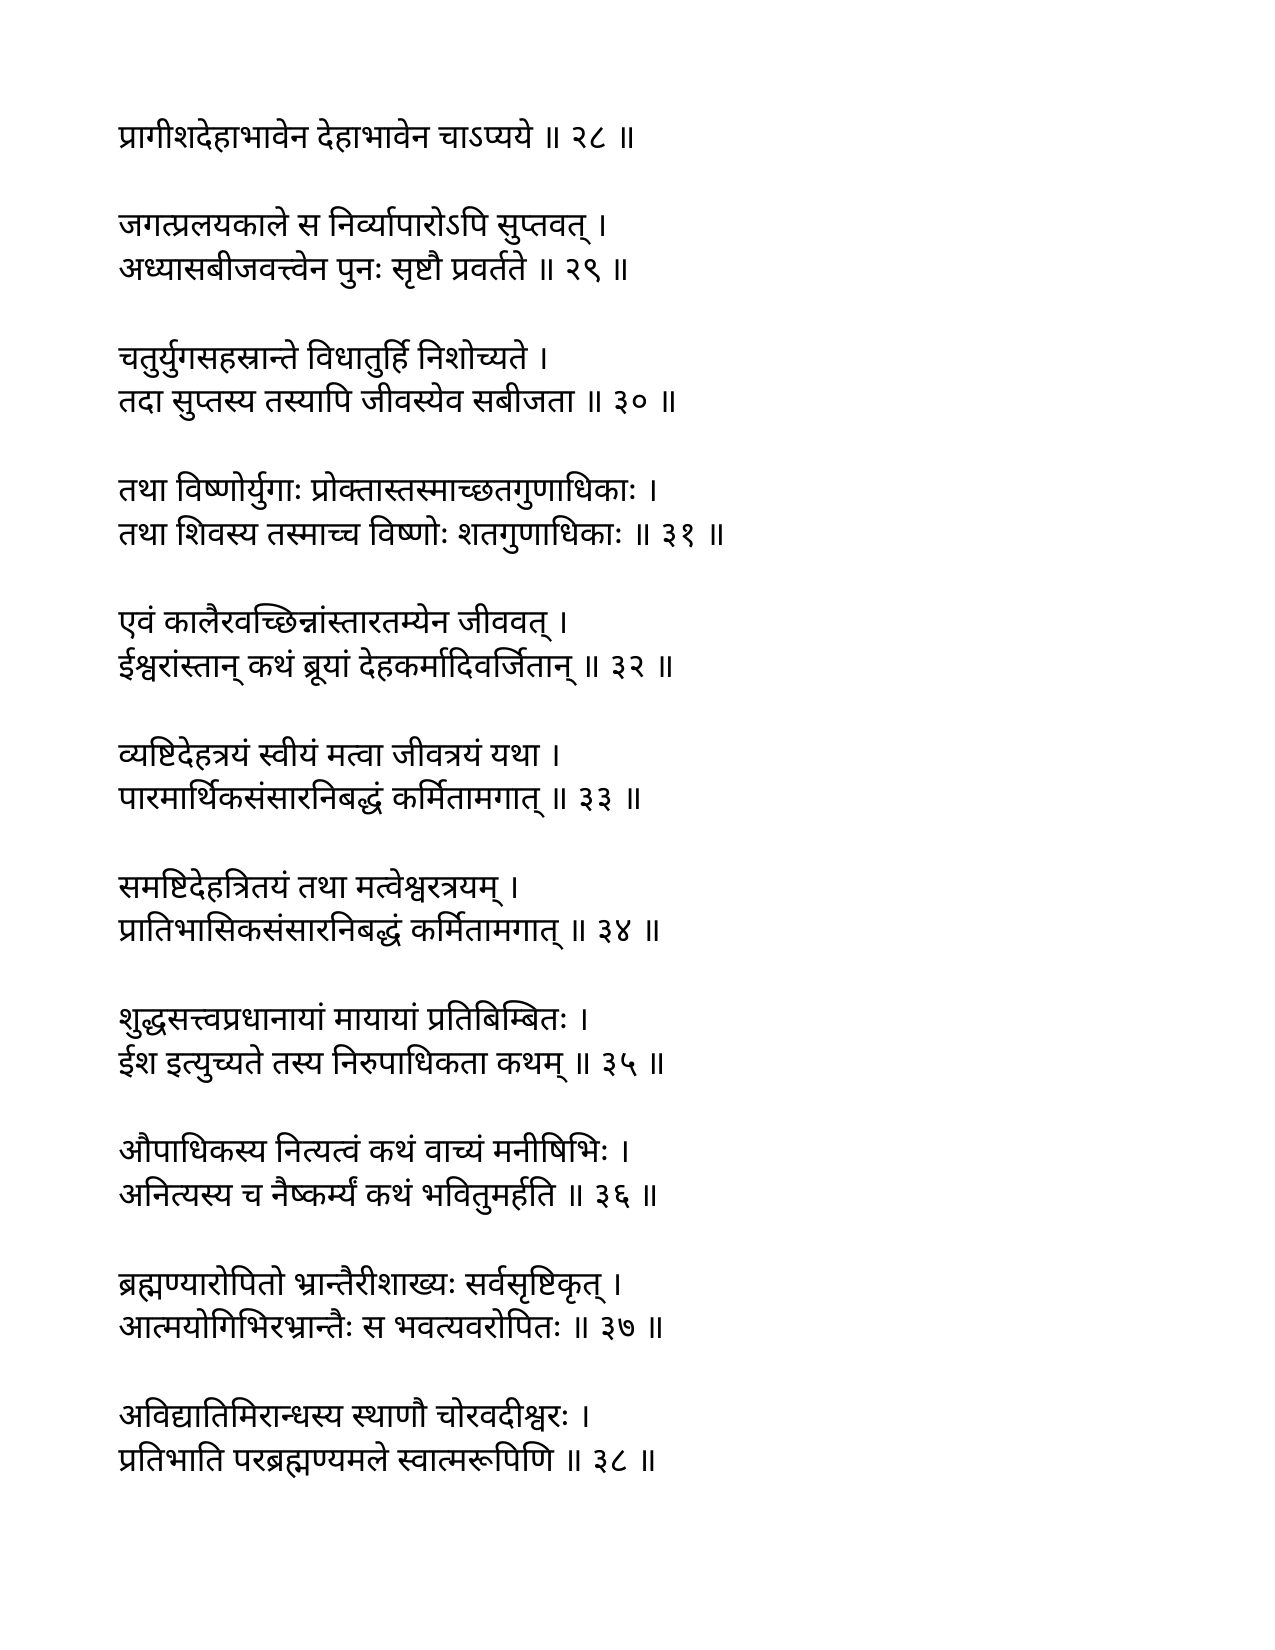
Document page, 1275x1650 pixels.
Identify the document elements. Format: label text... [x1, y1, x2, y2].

text जगत्प्रलयकाले स निर्व्यापारोऽपि सुप्तवत् । [118, 207, 1157, 250]
text ईश्वरांस्तान् कथं ब्रूयां देहकर्मादिवर्जितान् ॥ ३२ ॥ [118, 647, 1157, 691]
text औपाधिकस्य नित्यत्वं कथं वाच्यं मनीषिभिः । [118, 1133, 1157, 1176]
text अध्यासबीजवत्त्वेन पुनः सृष्टौ प्रवर्तते ॥ २९ ॥ [118, 250, 1157, 294]
text शुद्धसत्त्वप्रधानायां मायायां प्रतिबिम्बितः । [118, 1001, 1157, 1044]
text पारमार्थिकसंसारनिबद्धं कर्मितामगात् ॥ ३३ ॥ [118, 779, 1157, 823]
text ब्रह्मण्यारोपितो भ्रान्तैरीशाख्यः सर्वसृष्टिकृत् । [118, 1265, 1157, 1309]
text प्रतिभाति परब्रह्मण्यमले स्वात्मरूपिणि ॥ ३८ ॥ [118, 1441, 1157, 1484]
text एवं कालैरवच्छिन्नांस्तारतम्येन जीववत् । [118, 604, 1157, 647]
text अविद्यातिमिरान्धस्य स्थाणौ चोरवदीश्वरः । [118, 1398, 1157, 1441]
text अनित्यस्य च नैष्कर्म्यं कथं भवितुमर्हति ॥ ३६ ॥ [118, 1176, 1157, 1220]
text चतुर्युगसहस्रान्ते विधातुर्हि निशोच्यते । [118, 339, 1157, 383]
text तथा विष्णोर्युगाः प्रोक्तास्तस्माच्छतगुणाधिकाः । [118, 472, 1157, 515]
text ईश इत्युच्यते तस्य निरुपाधिकता कथम् ॥ ३५ ॥ [118, 1044, 1157, 1088]
text प्रागीशदेहाभावेन देहाभावेन चाऽप्यये ॥ २८ ॥ [118, 118, 1157, 162]
text तथा शिवस्य तस्माच्च विष्णोः शतगुणाधिकाः ॥ ३१ ॥ [118, 515, 1157, 558]
text समष्टिदेहत्रितयं तथा मत्वेश्वरत्रयम् । [118, 868, 1157, 912]
text आत्मयोगिभिरभ्रान्तैः स भवत्यवरोपितः ॥ ३७ ॥ [118, 1309, 1157, 1352]
text व्यष्टिदेहत्रयं स्वीयं मत्वा जीवत्रयं यथा । [118, 736, 1157, 779]
text तदा सुप्तस्य तस्यापि जीवस्येव सबीजता ॥ ३० ॥ [118, 383, 1157, 426]
text प्रातिभासिकसंसारनिबद्धं कर्मितामगात् ॥ ३४ ॥ [118, 912, 1157, 955]
